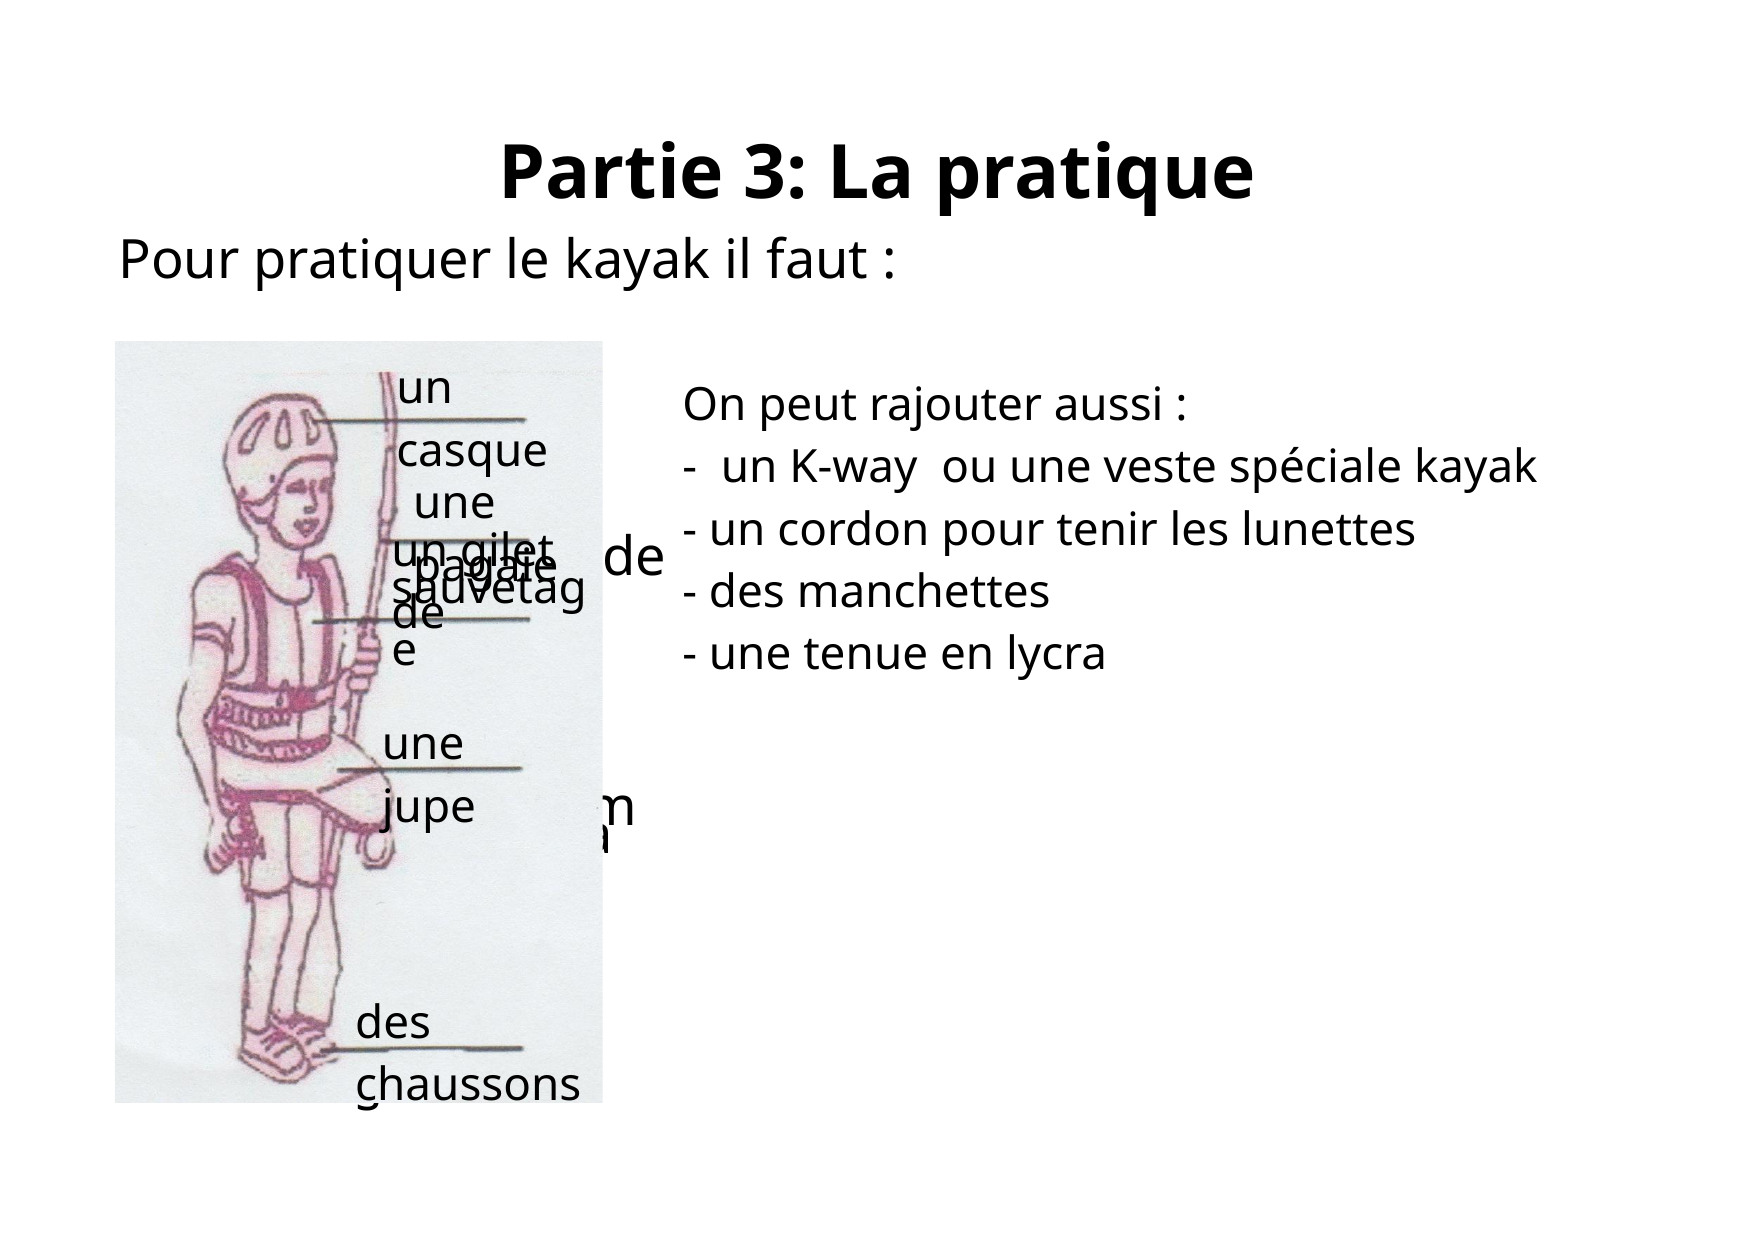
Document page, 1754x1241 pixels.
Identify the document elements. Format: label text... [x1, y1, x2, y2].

text Pour pratiquer le kayak il faut : [118, 220, 1636, 294]
picture [114, 341, 603, 1103]
text Partie 3: La pratique [118, 118, 1636, 220]
